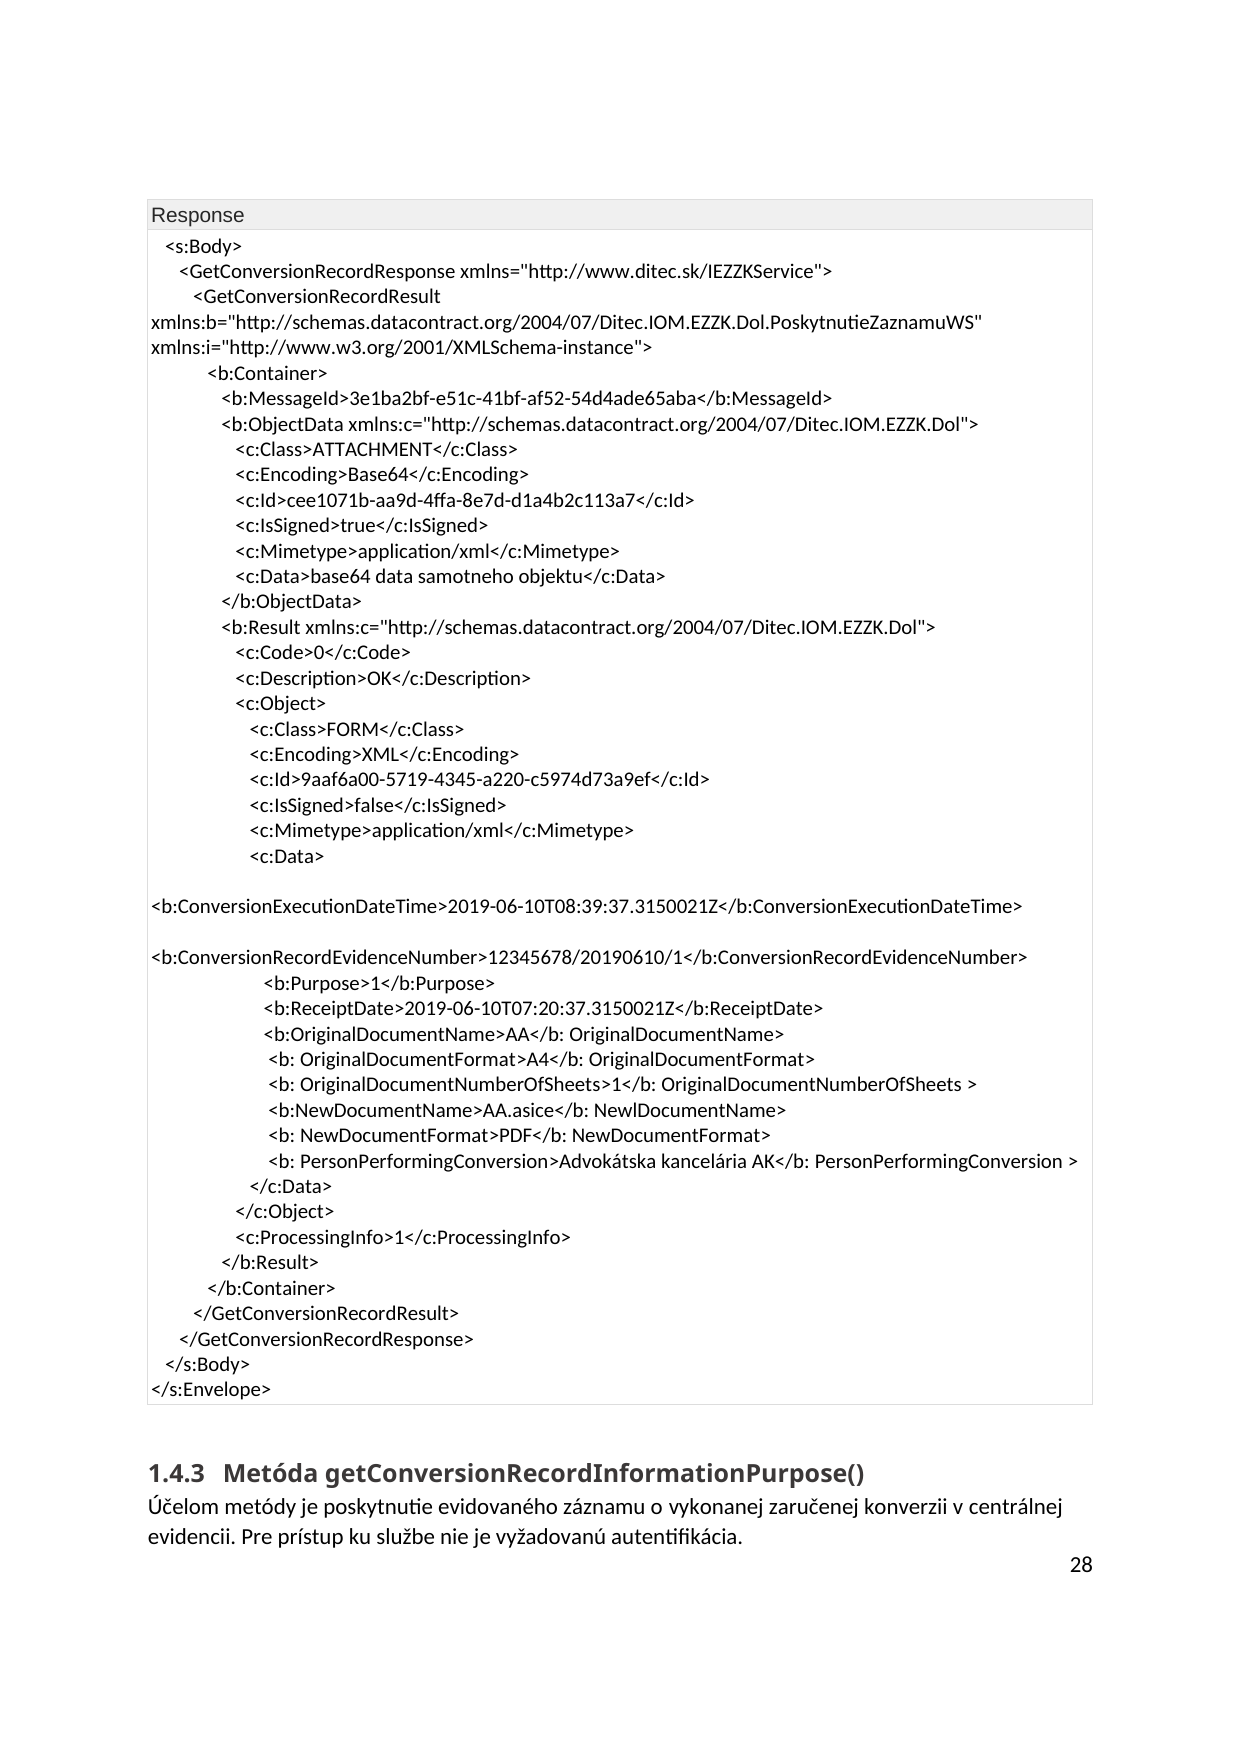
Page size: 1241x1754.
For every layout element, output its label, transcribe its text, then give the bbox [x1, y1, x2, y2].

table_header Response [148, 200, 1092, 229]
subtitle Metóda getConversionRecordInformationPurpose() [148, 1456, 1093, 1490]
text Účelom metódy je poskytnutie evidovaného záznamu o vykonanej zaručenej konverzii v centrálnej evidencii. Pre prístup ku službe nie je vyžadovanú autentifikácia. [148, 1492, 1093, 1550]
table_cell <s:Body> <GetConversionRecordResponse xmlns="http://www.ditec.sk/IEZZKService"> <GetConversionRecordResult xmlns:b="http://schemas.datacontract.org/2004/07/Ditec.IOM.EZZK.Dol.PoskytnutieZaznamuWS" xmlns:i="http://www.w3.org/2001/XMLSchema-instance"> <b:Container> <b:MessageId>3e1ba2bf-e51c-41bf-af52-54d4ade65aba</b:MessageId> <b:ObjectData xmlns:c="http://schemas.datacontract.org/2004/07/Ditec.IOM.EZZK.Dol"> <c:Class>ATTACHMENT</c:Class> <c:Encoding>Base64</c:Encoding> <c:Id>cee1071b-aa9d-4ffa-8e7d-d1a4b2c113a7</c:Id> <c:IsSigned>true</c:IsSigned> <c:Mimetype>application/xml</c:Mimetype> <c:Data>base64 data samotneho objektu</c:Data> </b:ObjectData> <b:Result xmlns:c="http://schemas.datacontract.org/2004/07/Ditec.IOM.EZZK.Dol"> <c:Code>0</c:Code> <c:Description>OK</c:Description> <c:Object> <c:Class>FORM</c:Class> <c:Encoding>XML</c:Encoding> <c:Id>9aaf6a00-5719-4345-a220-c5974d73a9ef</c:Id> <c:IsSigned>false</c:IsSigned> <c:Mimetype>application/xml</c:Mimetype> <c:Data> <b:ConversionExecutionDateTime>2019-06-10T08:39:37.3150021Z</b:ConversionExecutionDateTime> <b:ConversionRecordEvidenceNumber>12345678/20190610/1</b:ConversionRecordEvidenceNumber> <b:Purpose>1</b:Purpose> <b:ReceiptDate>2019-06-10T07:20:37.3150021Z</b:ReceiptDate> <b:OriginalDocumentName>AA</b: OriginalDocumentName> <b: OriginalDocumentFormat>A4</b: OriginalDocumentFormat> <b: OriginalDocumentNumberOfSheets>1</b: OriginalDocumentNumberOfSheets > <b:NewDocumentName>AA.asice</b: NewlDocumentName> <b: NewDocumentFormat>PDF</b: NewDocumentFormat> <b: PersonPerformingConversion>Advokátska kancelária AK</b: PersonPerformingConversion > </c:Data> </c:Object> <c:ProcessingInfo>1</c:ProcessingInfo> </b:Result> </b:Container> </GetConversionRecordResult> </GetConversionRecordResponse> </s:Body> </s:Envelope> [148, 230, 1092, 1404]
